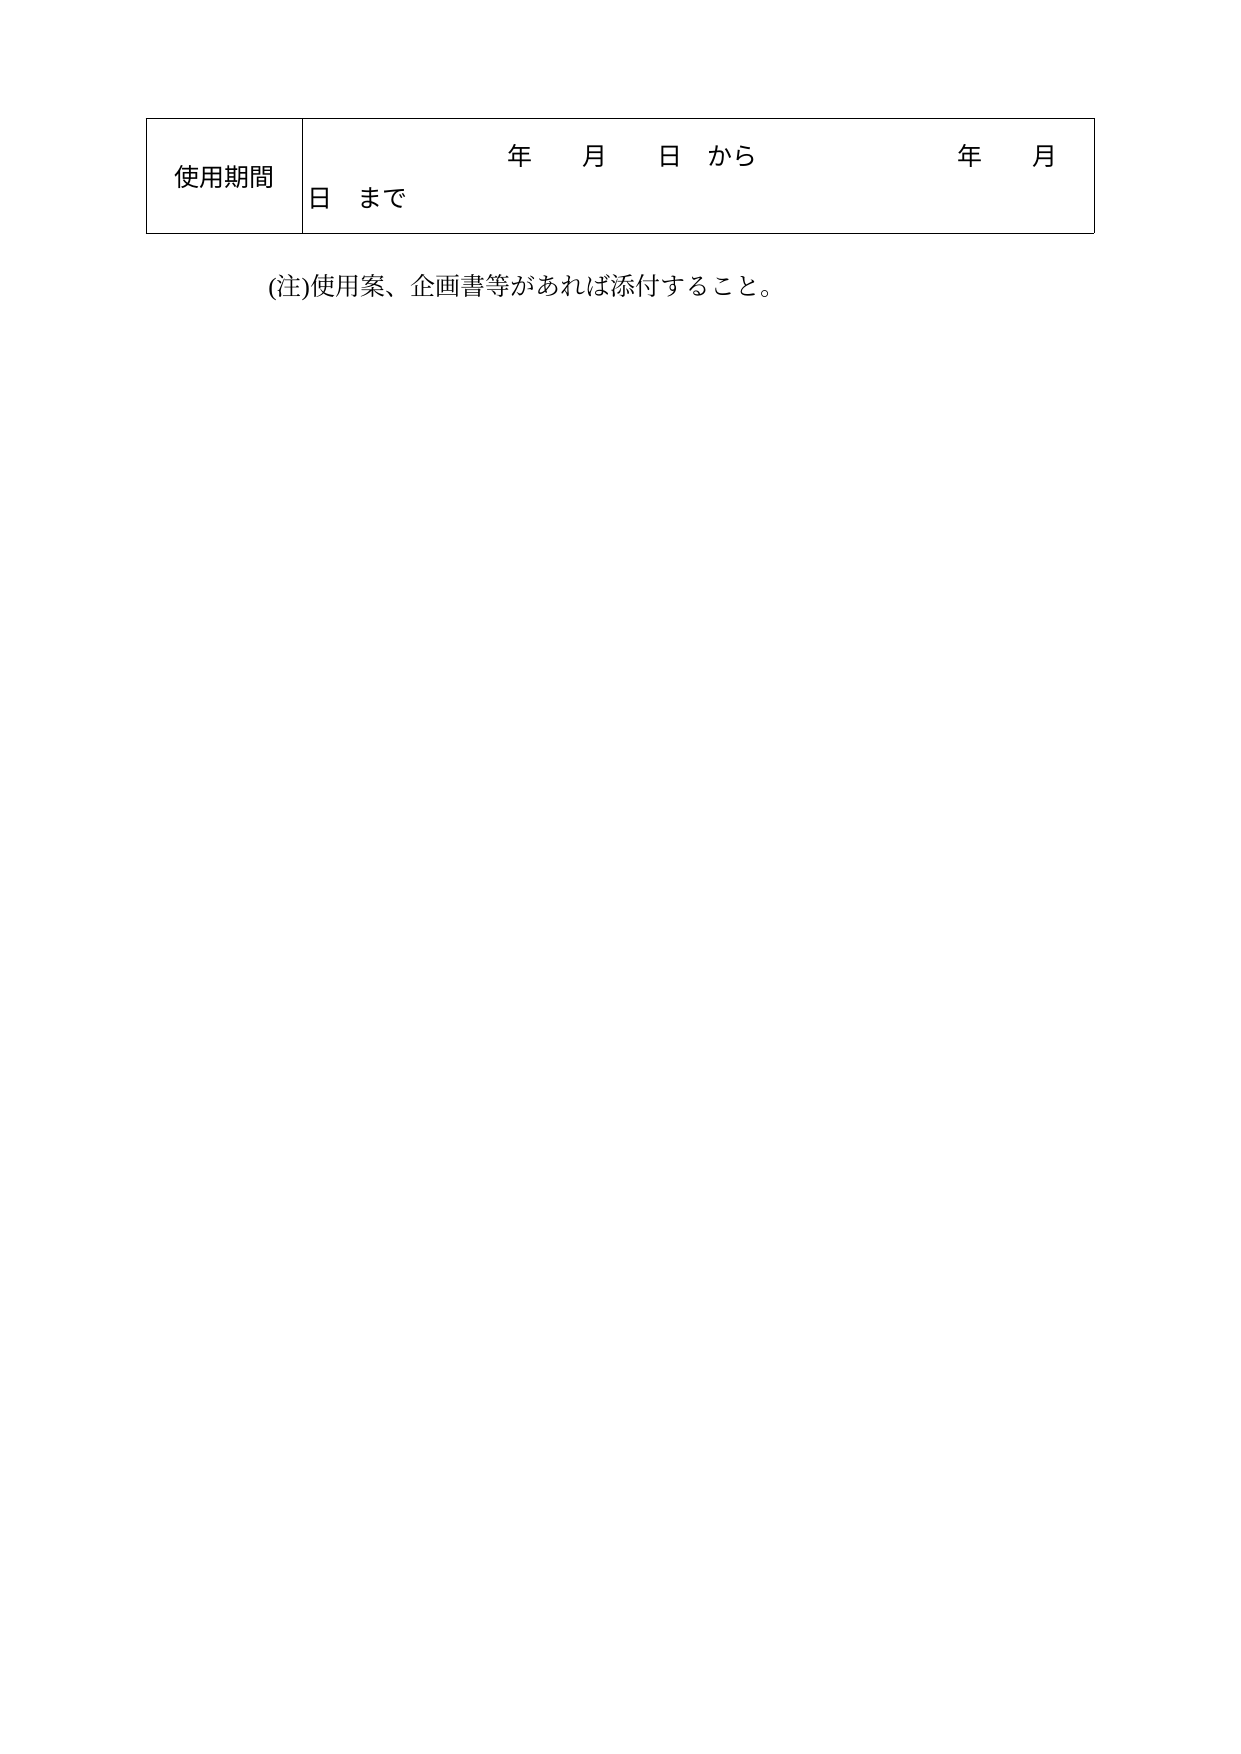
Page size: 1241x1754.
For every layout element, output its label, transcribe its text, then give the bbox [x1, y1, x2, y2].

table_cell 年 月 日 から 年 月 日 まで [303, 119, 1094, 233]
table_cell 使用期間 [147, 119, 302, 233]
text (注)使用案、企画書等があれば添付すること。 [118, 266, 1122, 302]
